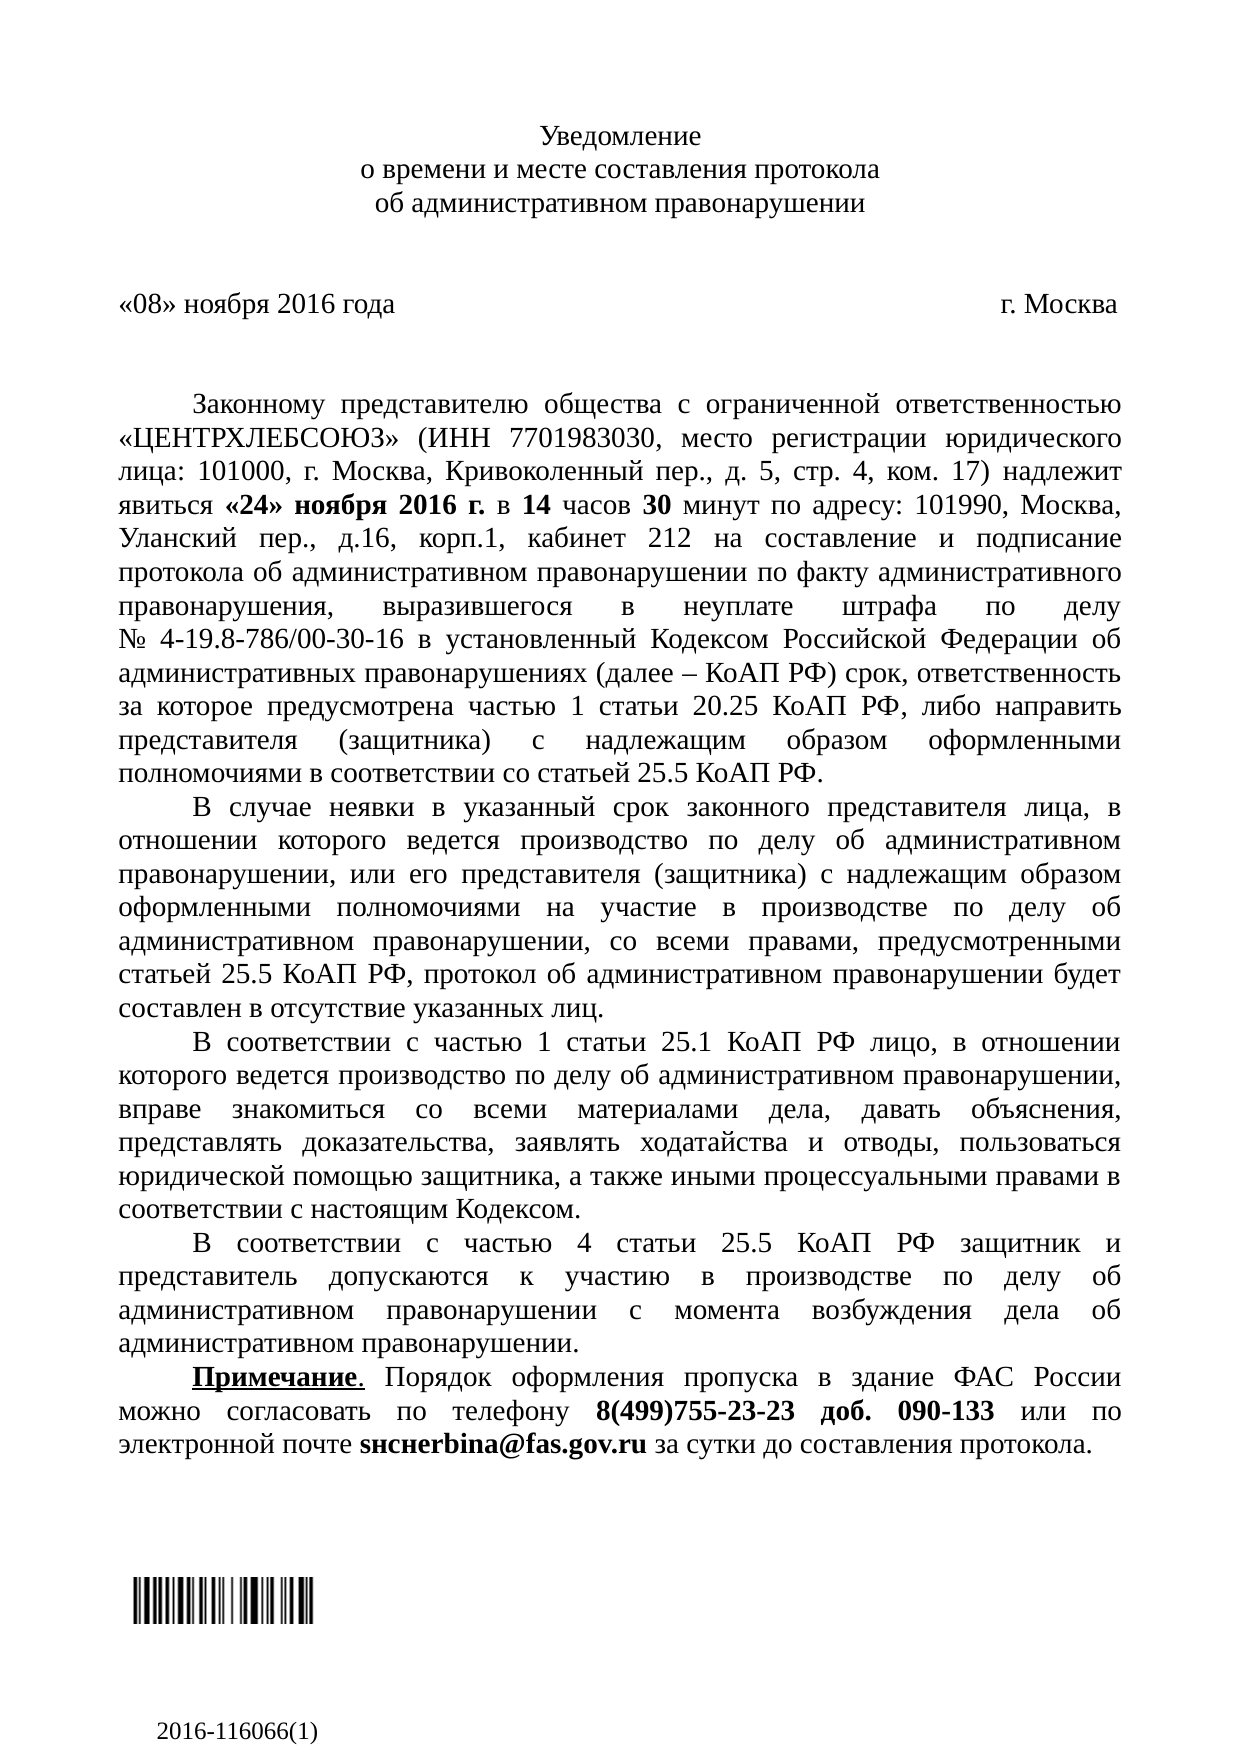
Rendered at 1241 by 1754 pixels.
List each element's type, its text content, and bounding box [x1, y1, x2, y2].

text Законному представителю общества с ограниченной ответственностью «ЦЕНТРХЛЕБСОЮЗ» (ИНН 7701983030, место регистрации юридического лица: 101000, г. Москва, Кривоколенный пер., д. 5, стр. 4, ком. 17) надлежит явиться «24» ноября 2016 г. в 14 часов 30 минут по адресу: 101990, Москва, Уланский пер., д.16, корп.1, кабинет 212 на составление и подписание протокола об административном правонарушении по факту административного правонарушения, выразившегося в неуплате штрафа по делу № 4-19.8-786/00-30-16 в установленный Кодексом Российской Федерации об административных правонарушениях (далее – КоАП РФ) срок, ответственность за которое предусмотрена частью 1 статьи 20.25 КоАП РФ, либо направить представителя (защитника) с надлежащим образом оформленными полномочиями в соответствии со статьей 25.5 КоАП РФ. [118, 386, 1122, 789]
text об административном правонарушении [118, 185, 1122, 219]
text Уведомление о времени и месте составления протокола [118, 118, 1122, 185]
picture [118, 1577, 331, 1624]
text В случае неявки в указанный срок законного представителя лица, в отношении которого ведется производство по делу об административном правонарушении, или его представителя (защитника) с надлежащим образом оформленными полномочиями на участие в производстве по делу об административном правонарушении, со всеми правами, предусмотренными статьей 25.5 КоАП РФ, протокол об административном правонарушении будет составлен в отсутствие указанных лиц. [118, 789, 1122, 1024]
text В соответствии с частью 1 статьи 25.1 КоАП РФ лицо, в отношении которого ведется производство по делу об административном правонарушении, вправе знакомиться со всеми материалами дела, давать объяснения, представлять доказательства, заявлять ходатайства и отводы, пользоваться юридической помощью защитника, а также иными процессуальными правами в соответствии с настоящим Кодексом. [118, 1024, 1122, 1225]
text В соответствии с частью 4 статьи 25.5 КоАП РФ защитник и представитель допускаются к участию в производстве по делу об административном правонарушении с момента возбуждения дела об административном правонарушении. [118, 1225, 1122, 1359]
text Примечание. Порядок оформления пропуска в здание ФАС России можно согласовать по телефону 8(499)755-23-23 доб. 090-133 или по электронной почте sнснerbina@fas.gov.ru за сутки до составления протокола. [118, 1359, 1122, 1460]
text «08» ноября 2016 года г. Москва [118, 286, 1122, 319]
